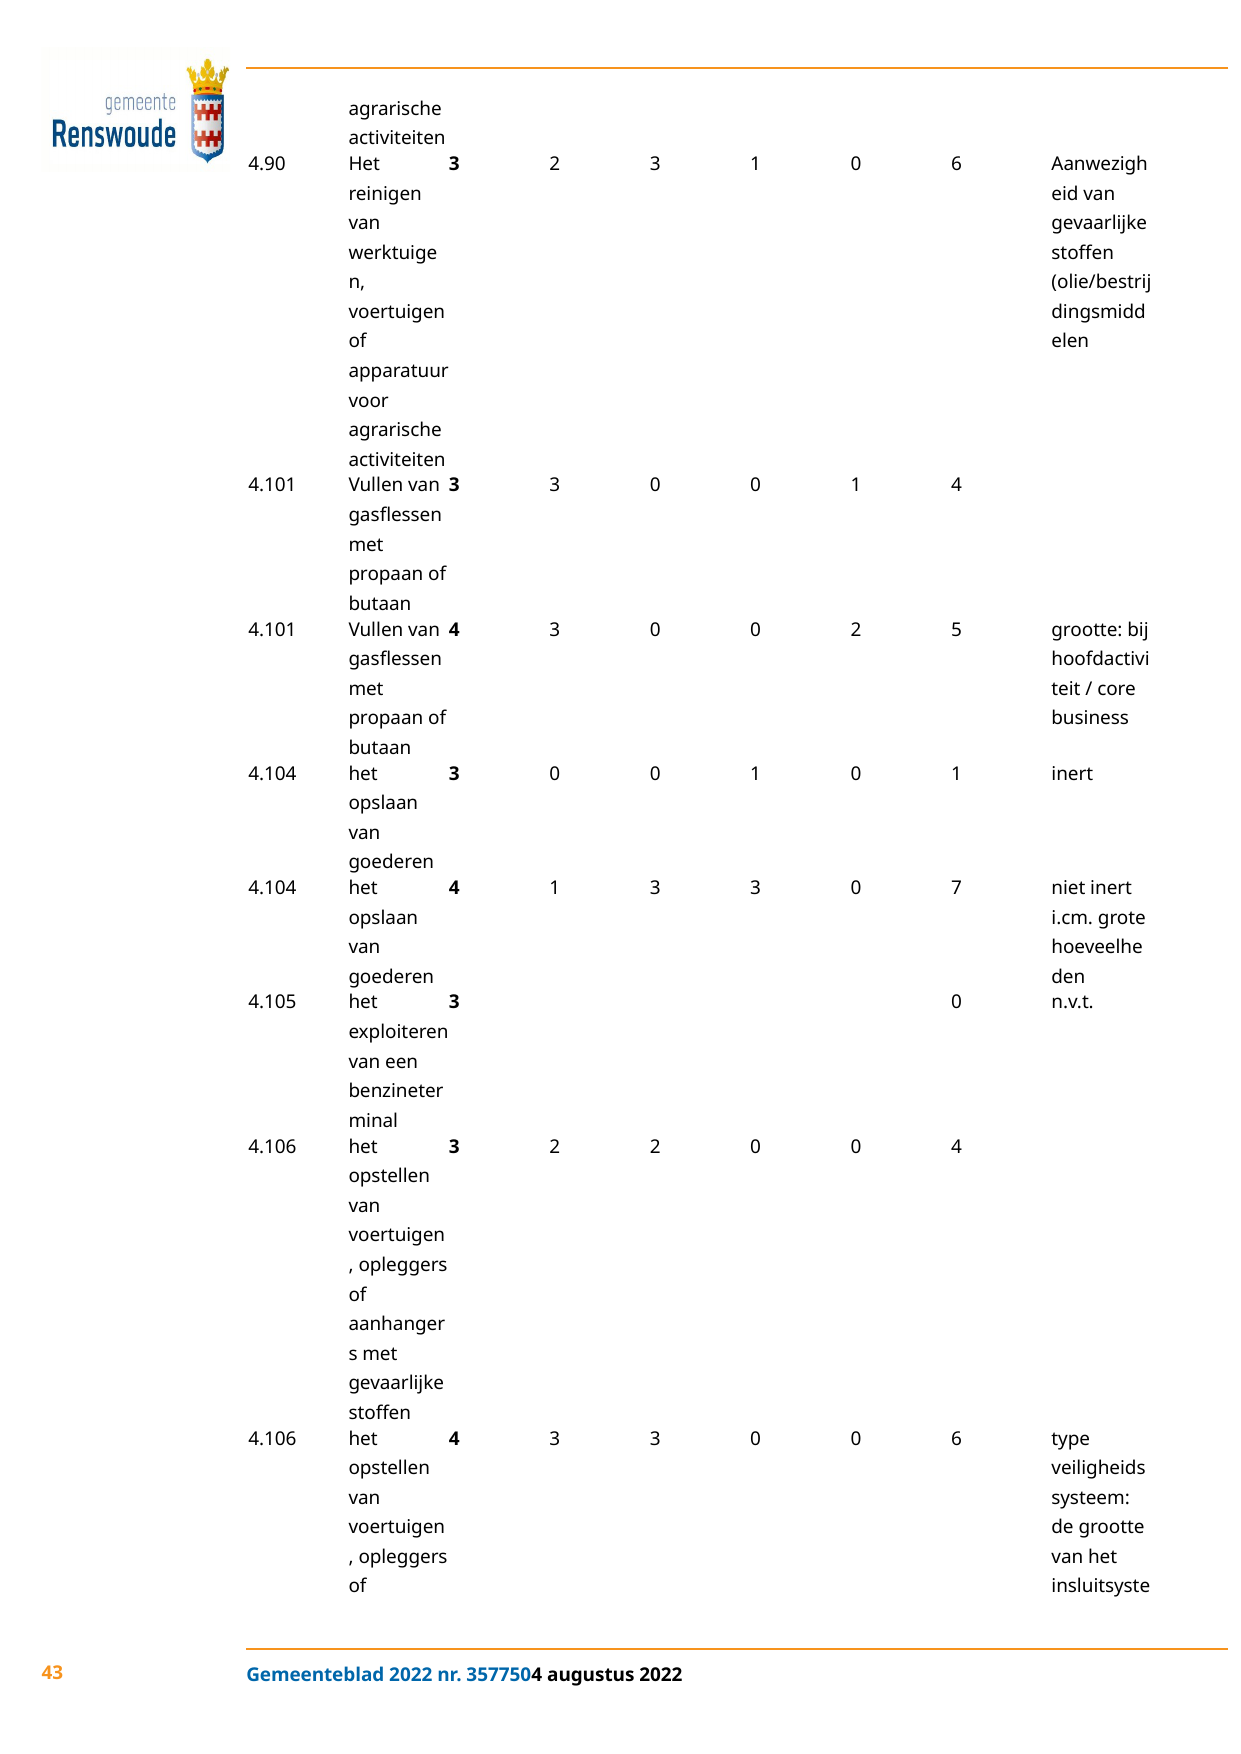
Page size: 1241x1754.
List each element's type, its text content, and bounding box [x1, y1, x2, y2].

table_cell 2 [650, 1133, 750, 1425]
table_cell Het reinigen van werktuigen, voertuigen of apparatuur voor agrarische activiteiten [348, 150, 449, 472]
table_cell het opslaan van goederen [348, 760, 449, 874]
table_cell 4 [951, 472, 1051, 616]
table_cell [1051, 95, 1152, 150]
table_cell 4 [449, 874, 549, 989]
table_cell 3 [449, 989, 549, 1133]
table_cell [850, 989, 951, 1133]
table_cell [449, 95, 549, 150]
table_cell [248, 95, 348, 150]
table_cell grootte: bij hoofdactiviteit / core business [1051, 616, 1152, 760]
table_cell 3 [549, 1425, 649, 1598]
table_cell [549, 95, 649, 150]
table_cell Vullen van gasflessen met propaan of butaan [348, 616, 449, 760]
table_cell 0 [750, 1133, 850, 1425]
table_cell 1 [750, 150, 850, 472]
table_cell type veiligheidssysteem: de grootte van het insluitsyste [1051, 1425, 1152, 1598]
table_cell [650, 95, 750, 150]
table_cell [951, 95, 1051, 150]
table_cell inert [1051, 760, 1152, 874]
table_cell [549, 989, 649, 1133]
table_cell [850, 95, 951, 150]
table_cell 0 [650, 760, 750, 874]
table_cell 4.101 [248, 472, 348, 616]
table_cell 3 [449, 1133, 549, 1425]
table_cell 3 [449, 472, 549, 616]
table_cell 3 [549, 616, 649, 760]
table_cell het exploiteren van een benzineterminal [348, 989, 449, 1133]
table_cell 3 [449, 760, 549, 874]
table_cell 0 [549, 760, 649, 874]
table_cell 0 [750, 472, 850, 616]
table_cell 6 [951, 1425, 1051, 1598]
table_cell 4.90 [248, 150, 348, 472]
table_cell 7 [951, 874, 1051, 989]
picture [41, 47, 231, 172]
table_cell 3 [650, 150, 750, 472]
table_cell het opstellen van voertuigen, opleggers of [348, 1425, 449, 1598]
table_cell niet inert i.cm. grote hoeveelheden [1051, 874, 1152, 989]
table_cell 4.105 [248, 989, 348, 1133]
table_cell 6 [951, 150, 1051, 472]
table_cell 4 [449, 1425, 549, 1598]
table_cell 4.106 [248, 1425, 348, 1598]
table_cell 0 [850, 760, 951, 874]
table_cell 2 [549, 150, 649, 472]
table_cell 0 [850, 150, 951, 472]
table_cell 0 [750, 616, 850, 760]
table_cell 1 [850, 472, 951, 616]
table_cell 3 [449, 150, 549, 472]
table_cell 4.101 [248, 616, 348, 760]
table_cell [650, 989, 750, 1133]
table_cell 3 [650, 1425, 750, 1598]
table_cell 4 [449, 616, 549, 760]
table_cell het opstellen van voertuigen, opleggers of aanhangers met gevaarlijke stoffen [348, 1133, 449, 1425]
table_cell Vullen van gasflessen met propaan of butaan [348, 472, 449, 616]
table_cell 0 [850, 874, 951, 989]
table_cell 4 [951, 1133, 1051, 1425]
table_cell 5 [951, 616, 1051, 760]
table_cell 0 [650, 472, 750, 616]
table_cell 2 [549, 1133, 649, 1425]
table_cell n.v.t. [1051, 989, 1152, 1133]
table_cell 1 [549, 874, 649, 989]
table_cell [1051, 1133, 1152, 1425]
table_cell 4.104 [248, 760, 348, 874]
table_cell 1 [750, 760, 850, 874]
table_cell 2 [850, 616, 951, 760]
table_cell [1051, 472, 1152, 616]
table_cell het opslaan van goederen [348, 874, 449, 989]
table_cell 0 [850, 1425, 951, 1598]
table_cell 3 [650, 874, 750, 989]
table_cell agrarische activiteiten [348, 95, 449, 150]
table_cell [750, 989, 850, 1133]
table_cell 0 [750, 1425, 850, 1598]
table_cell 4.106 [248, 1133, 348, 1425]
table_cell [750, 95, 850, 150]
table_cell 0 [850, 1133, 951, 1425]
table_cell Aanwezigheid van gevaarlijke stoffen (olie/bestrijdingsmiddelen [1051, 150, 1152, 472]
table_cell 3 [750, 874, 850, 989]
table_cell 4.104 [248, 874, 348, 989]
table_cell 1 [951, 760, 1051, 874]
table_cell 0 [650, 616, 750, 760]
table_cell 0 [951, 989, 1051, 1133]
table_cell 3 [549, 472, 649, 616]
